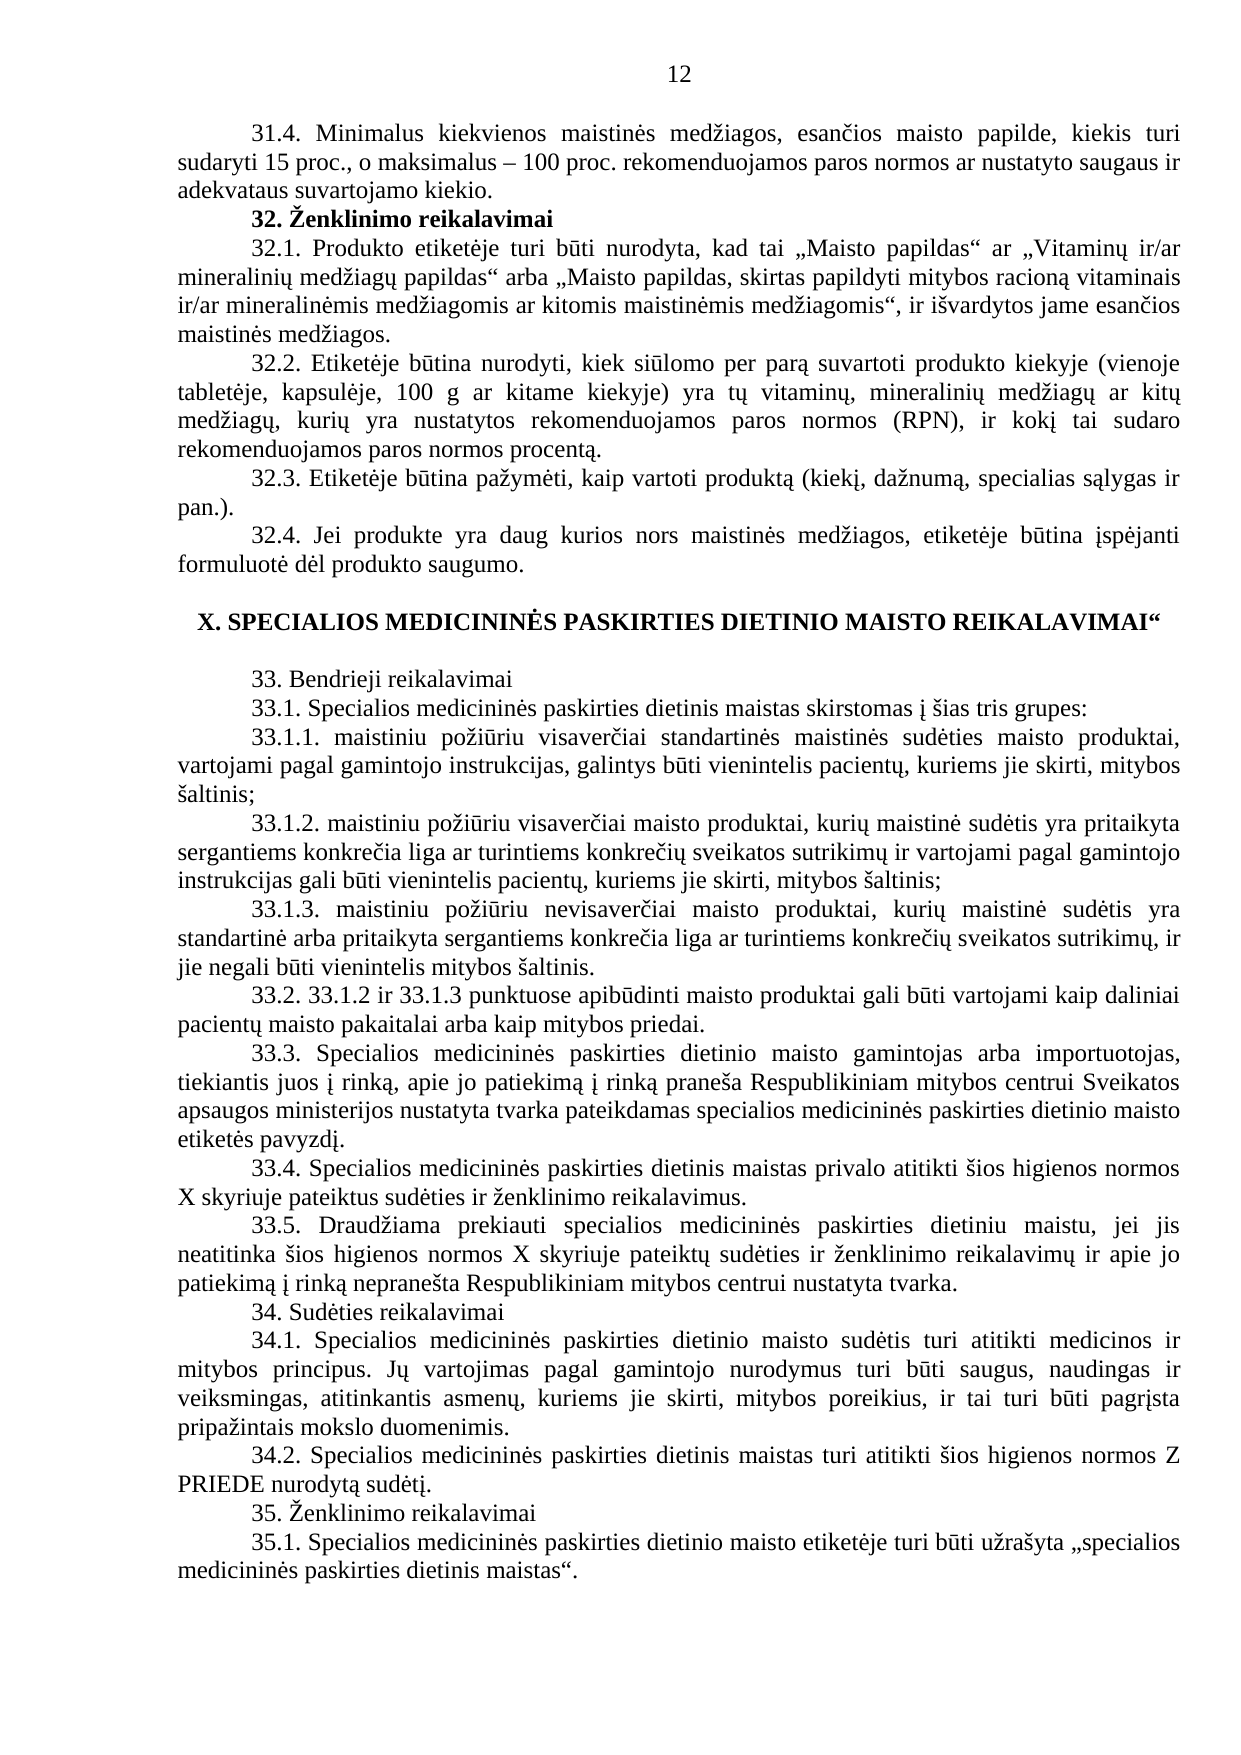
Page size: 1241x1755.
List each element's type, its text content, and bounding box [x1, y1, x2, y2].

text 33. Bendrieji reikalavimai [177, 664, 1181, 693]
text 34.1. Specialios medicininės paskirties dietinio maisto sudėtis turi atitikti medicinos ir mitybos principus. Jų vartojimas pagal gamintojo nurodymus turi būti saugus, naudingas ir veiksmingas, atitinkantis asmenų, kuriems jie skirti, mitybos poreikius, ir tai turi būti pagrįsta pripažintais mokslo duomenimis. [177, 1326, 1181, 1441]
text 34.2. Specialios medicininės paskirties dietinis maistas turi atitikti šios higienos normos Z PRIEDE nurodytą sudėtį. [177, 1441, 1181, 1498]
text 32.2. Etiketėje būtina nurodyti, kiek siūlomo per parą suvartoti produkto kiekyje (vienoje tabletėje, kapsulėje, 100 g ar kitame kiekyje) yra tų vitaminų, mineralinių medžiagų ar kitų medžiagų, kurių yra nustatytos rekomenduojamos paros normos (RPN), ir kokį tai sudaro rekomenduojamos paros normos procentą. [177, 348, 1181, 463]
text 33.4. Specialios medicininės paskirties dietinis maistas privalo atitikti šios higienos normos X skyriuje pateiktus sudėties ir ženklinimo reikalavimus. [177, 1153, 1181, 1211]
text 33.1.1. maistiniu požiūriu visaverčiai standartinės maistinės sudėties maisto produktai, vartojami pagal gamintojo instrukcijas, galintys būti vienintelis pacientų, kuriems jie skirti, mitybos šaltinis; [177, 722, 1181, 808]
text 32.1. Produkto etiketėje turi būti nurodyta, kad tai „Maisto papildas“ ar „Vitaminų ir/ar mineralinių medžiagų papildas“ arba „Maisto papildas, skirtas papildyti mitybos racioną vitaminais ir/ar mineralinėmis medžiagomis ar kitomis maistinėmis medžiagomis“, ir išvardytos jame esančios maistinės medžiagos. [177, 233, 1181, 348]
text 33.5. Draudžiama prekiauti specialios medicininės paskirties dietiniu maistu, jei jis neatitinka šios higienos normos X skyriuje pateiktų sudėties ir ženklinimo reikalavimų ir apie jo patiekimą į rinką nepranešta Respublikiniam mitybos centrui nustatyta tvarka. [177, 1211, 1181, 1297]
text X. SPECIALIOS MEDICININĖS PASKIRTIES DIETINIO MAISTO REIKALAVIMAI“ [177, 607, 1181, 636]
text 33.1.3. maistiniu požiūriu nevisaverčiai maisto produktai, kurių maistinė sudėtis yra standartinė arba pritaikyta sergantiems konkrečia liga ar turintiems konkrečių sveikatos sutrikimų, ir jie negali būti vienintelis mitybos šaltinis. [177, 894, 1181, 981]
text 35.1. Specialios medicininės paskirties dietinio maisto etiketėje turi būti užrašyta „specialios medicininės paskirties dietinis maistas“. [177, 1527, 1181, 1584]
text 33.1.2. maistiniu požiūriu visaverčiai maisto produktai, kurių maistinė sudėtis yra pritaikyta sergantiems konkrečia liga ar turintiems konkrečių sveikatos sutrikimų ir vartojami pagal gamintojo instrukcijas gali būti vienintelis pacientų, kuriems jie skirti, mitybos šaltinis; [177, 808, 1181, 894]
text 33.2. 33.1.2 ir 33.1.3 punktuose apibūdinti maisto produktai gali būti vartojami kaip daliniai pacientų maisto pakaitalai arba kaip mitybos priedai. [177, 981, 1181, 1038]
text 34. Sudėties reikalavimai [177, 1297, 1181, 1326]
text 33.3. Specialios medicininės paskirties dietinio maisto gamintojas arba importuotojas, tiekiantis juos į rinką, apie jo patiekimą į rinką praneša Respublikiniam mitybos centrui Sveikatos apsaugos ministerijos nustatyta tvarka pateikdamas specialios medicininės paskirties dietinio maisto etiketės pavyzdį. [177, 1038, 1181, 1153]
text 32. Ženklinimo reikalavimai [177, 204, 1181, 233]
text 33.1. Specialios medicininės paskirties dietinis maistas skirstomas į šias tris grupes: [177, 693, 1181, 722]
text 35. Ženklinimo reikalavimai [177, 1498, 1181, 1527]
text 31.4. Minimalus kiekvienos maistinės medžiagos, esančios maisto papilde, kiekis turi sudaryti 15 proc., o maksimalus – 100 proc. rekomenduojamos paros normos ar nustatyto saugaus ir adekvataus suvartojamo kiekio. [177, 118, 1181, 204]
text 32.4. Jei produkte yra daug kurios nors maistinės medžiagos, etiketėje būtina įspėjanti formuluotė dėl produkto saugumo. [177, 521, 1181, 578]
text 32.3. Etiketėje būtina pažymėti, kaip vartoti produktą (kiekį, dažnumą, specialias sąlygas ir pan.). [177, 463, 1181, 521]
